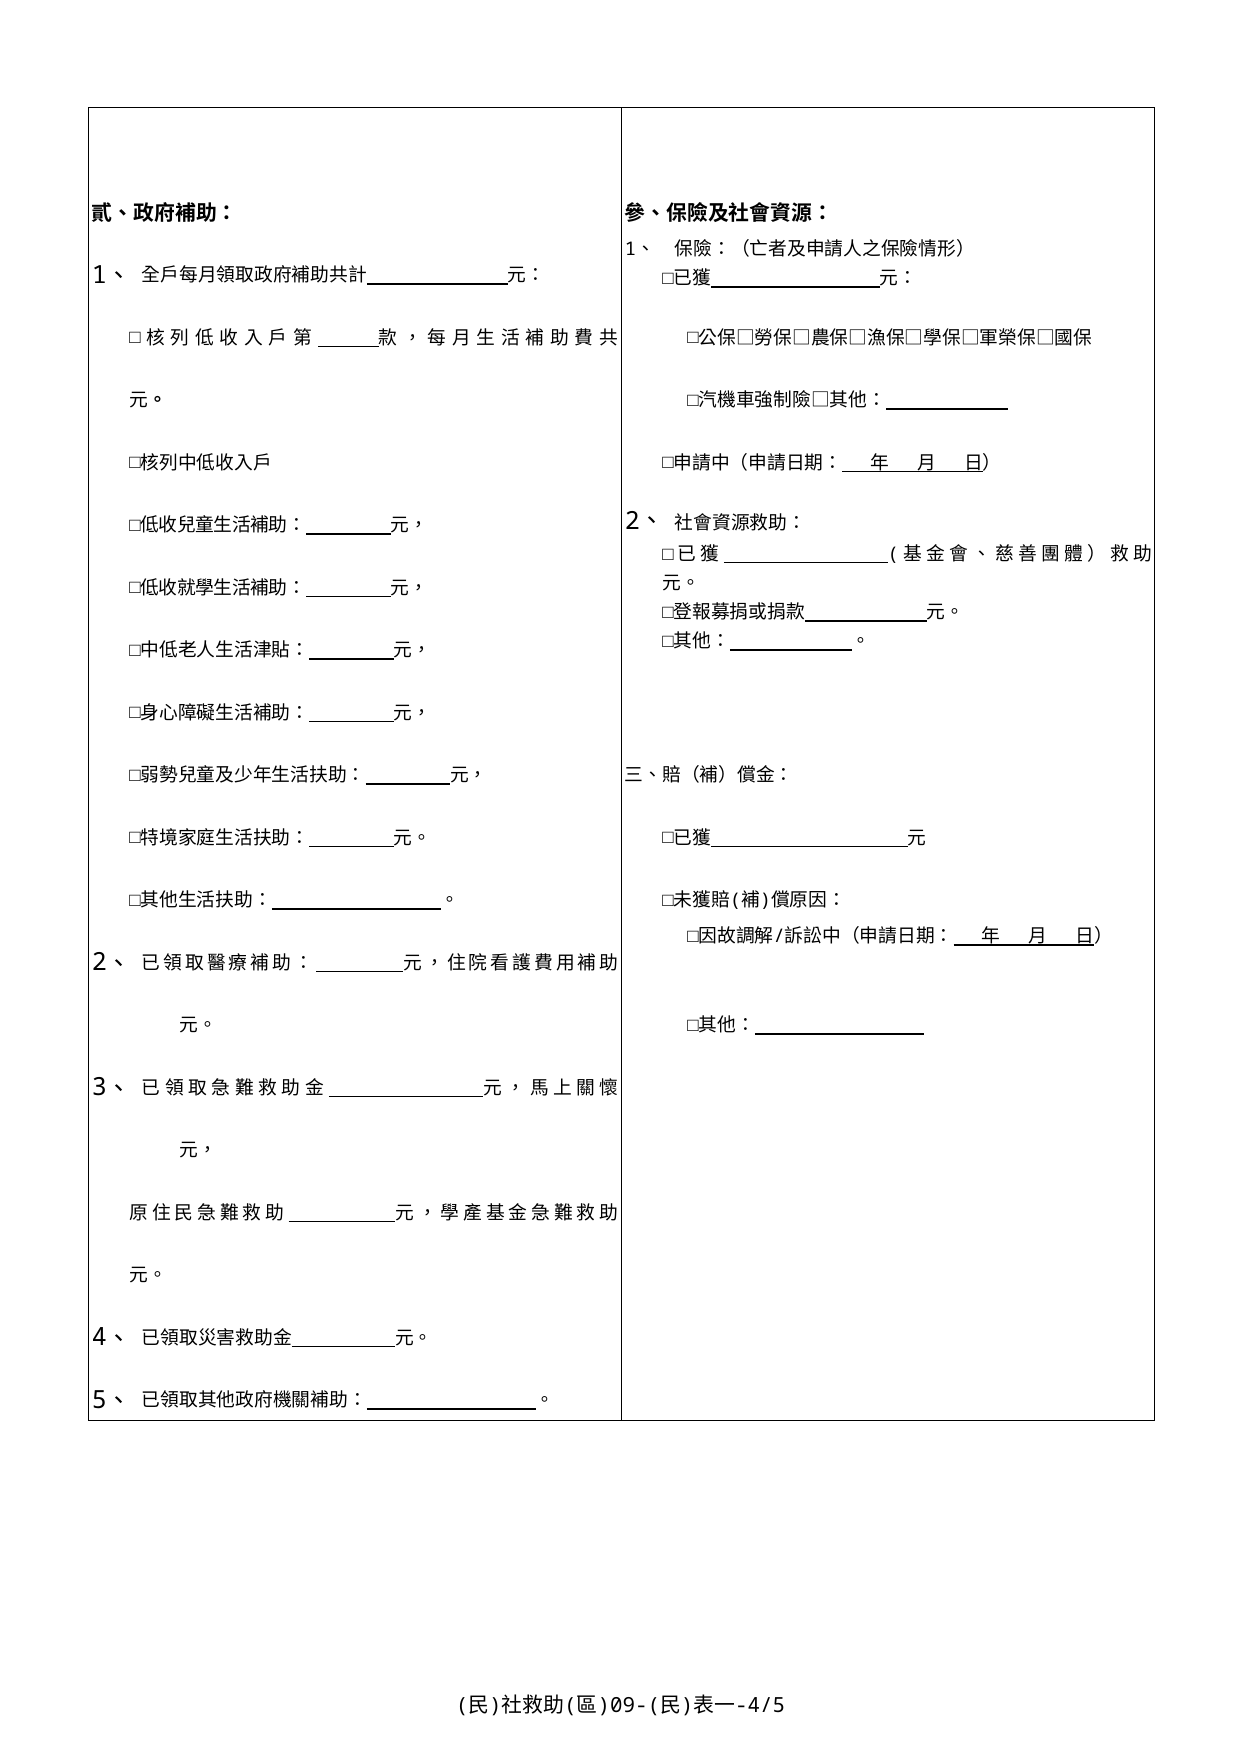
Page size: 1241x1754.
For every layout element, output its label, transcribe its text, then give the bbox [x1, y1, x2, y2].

table_cell 參、保險及社會資源： 保險：（亡者及申請人之保險情形） □已獲 元： □公保□勞保□農保□漁保□學保□軍榮保□國保 □汽機車強制險□其他： □申請中（申請日期： 年 月 日） 社會資源救助： □已獲 (基金會、慈善團體）救助 元。 □登報募捐或捐款 元。 □其他： 。 三、賠（補）償金： □已獲 元 □未獲賠(補)償原因： □因故調解/訴訟中（申請日期： 年 月 日） □其他： [622, 108, 1154, 1419]
table_cell 貳、政府補助： 全戶每月領取政府補助共計 元： □核列低收入戶第 款，每月生活補助費共 元。 □核列中低收入戶 □低收兒童生活補助： 元， □低收就學生活補助： 元， □中低老人生活津貼： 元， □身心障礙生活補助： 元， □弱勢兒童及少年生活扶助： 元， □特境家庭生活扶助： 元。 □其他生活扶助： 。 已領取醫療補助： 元，住院看護費用補助 元。 已領取急難救助金 元，馬上關懷 元， 原住民急難救助 元，學產基金急難救助 元。 已領取災害救助金 元。 已領取其他政府機關補助： 。 [89, 108, 621, 1419]
